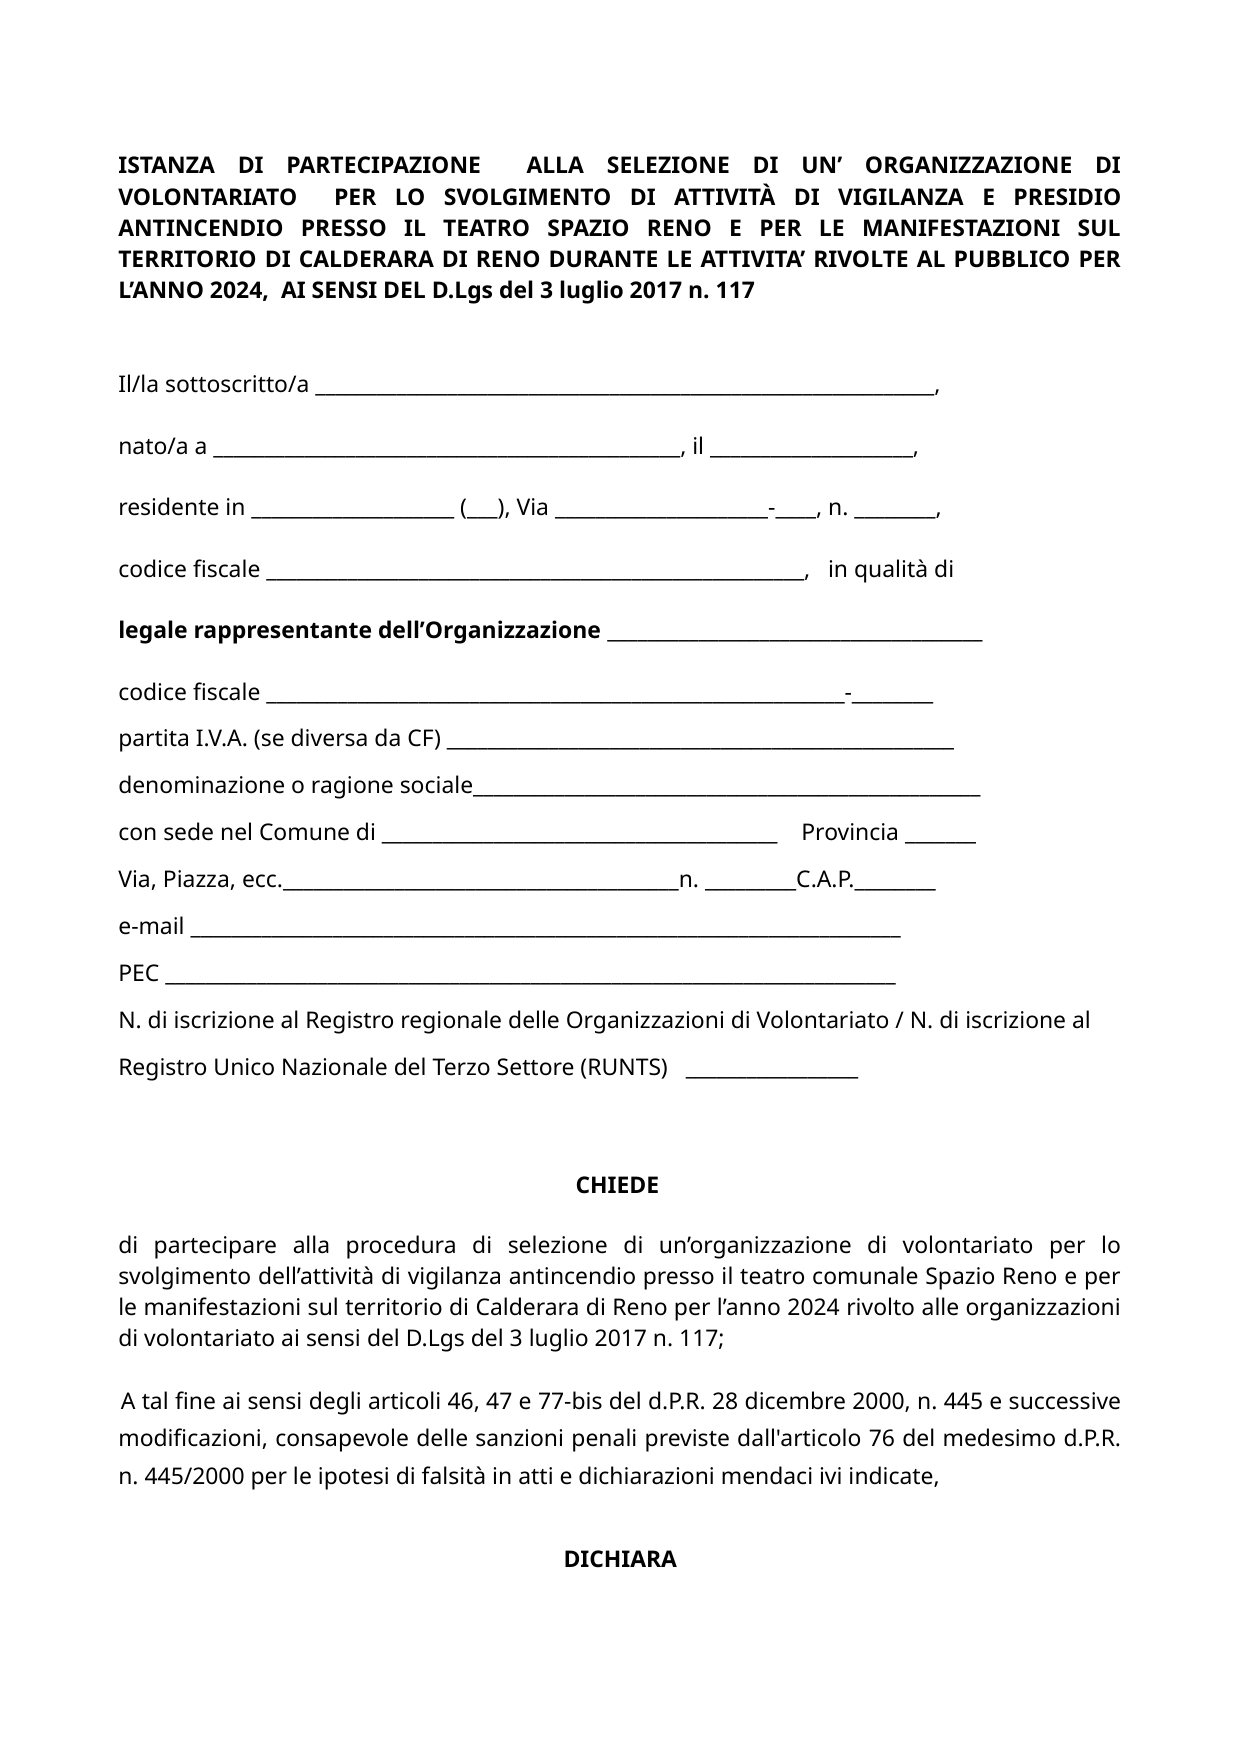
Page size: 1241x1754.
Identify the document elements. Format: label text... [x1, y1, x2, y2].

text denominazione o ragione sociale__________________________________________________ [118, 769, 1122, 800]
text Il/la sottoscritto/a _____________________________________________________________, [118, 368, 1122, 399]
text partita I.V.A. (se diversa da CF) __________________________________________________ [118, 722, 1122, 753]
text N. di iscrizione al Registro regionale delle Organizzazioni di Volontariato / N. di iscrizione al Registro Unico Nazionale del Terzo Settore (RUNTS) _________________ [118, 1003, 1122, 1082]
text PEC ________________________________________________________________________ [118, 957, 1122, 988]
subtitle CHIEDE [118, 1169, 1122, 1200]
text di partecipare alla procedura di selezione di un’organizzazione di volontariato per lo svolgimento dell’attività di vigilanza antincendio presso il teatro comunale Spazio Reno e per le manifestazioni sul territorio di Calderara di Reno per l’anno 2024 rivolto alle organizzazioni di volontariato ai sensi del D.Lgs del 3 luglio 2017 n. 117; [118, 1228, 1122, 1353]
text con sede nel Comune di _______________________________________ Provincia _______ [118, 816, 1122, 847]
text e-mail ______________________________________________________________________ [118, 910, 1122, 941]
text nato/a a ______________________________________________, il ____________________, [118, 429, 1122, 461]
text Via, Piazza, ecc._______________________________________n. _________C.A.P.________ [118, 863, 1122, 894]
text codice fiscale _____________________________________________________, in qualità di [118, 552, 1122, 584]
text residente in ____________________ (___), Via _____________________-____, n. ________, [118, 491, 1122, 522]
text DICHIARA [118, 1543, 1122, 1574]
text legale rappresentante dell’Organizzazione _____________________________________ [118, 614, 1122, 645]
text ISTANZA DI PARTECIPAZIONE ALLA SELEZIONE DI UN’ ORGANIZZAZIONE DI VOLONTARIATO PER LO SVOLGIMENTO DI ATTIVITÀ DI VIGILANZA E PRESIDIO ANTINCENDIO PRESSO IL TEATRO SPAZIO RENO E PER LE MANIFESTAZIONI SUL TERRITORIO DI CALDERARA DI RENO DURANTE LE ATTIVITA’ RIVOLTE AL PUBBLICO PER L’ANNO 2024, AI SENSI DEL D.Lgs del 3 luglio 2017 n. 117 [118, 149, 1122, 306]
text A tal fine ai sensi degli articoli 46, 47 e 77-bis del d.P.R. 28 dicembre 2000, n. 445 e successive modificazioni, consapevole delle sanzioni penali previste dall'articolo 76 del medesimo d.P.R. n. 445/2000 per le ipotesi di falsità in atti e dichiarazioni mendaci ivi indicate, [118, 1385, 1122, 1491]
text codice fiscale _________________________________________________________-________ [118, 675, 1122, 707]
